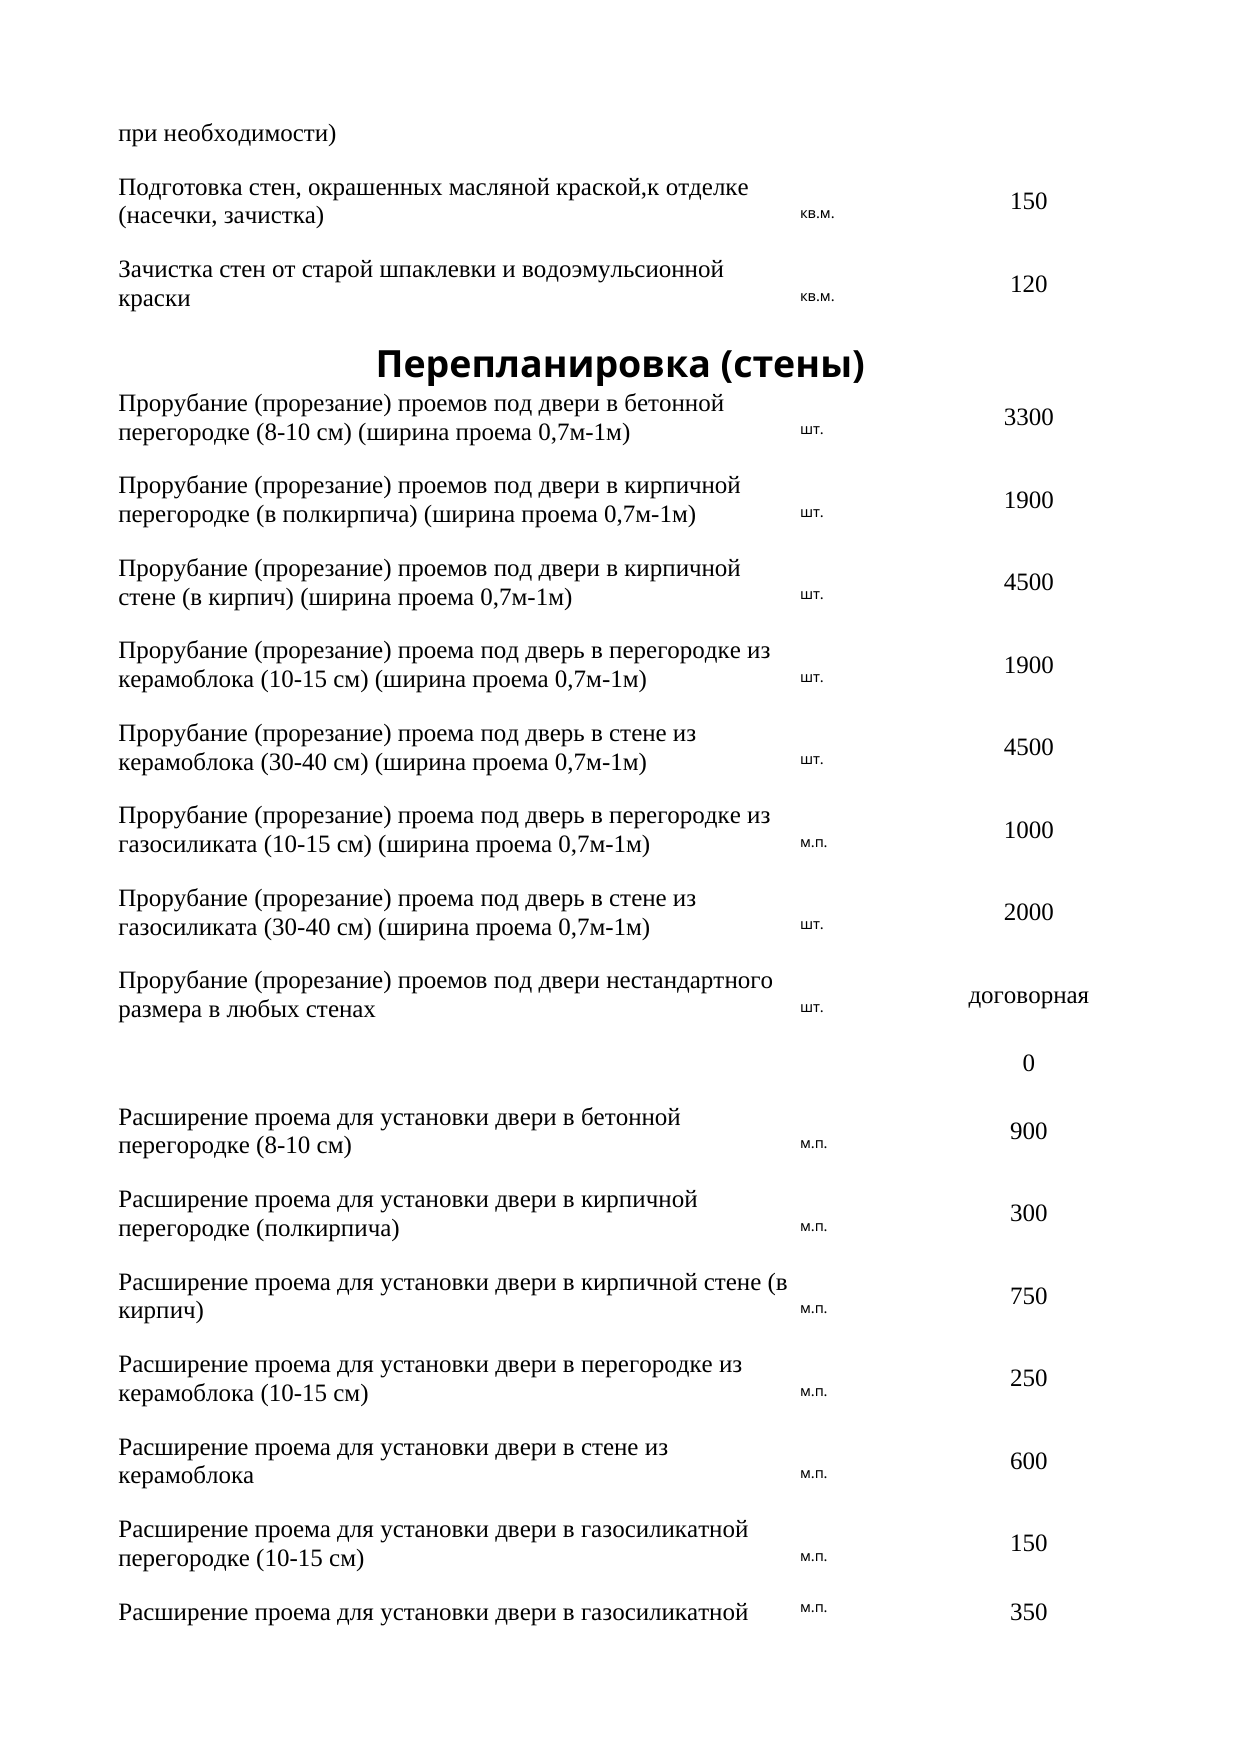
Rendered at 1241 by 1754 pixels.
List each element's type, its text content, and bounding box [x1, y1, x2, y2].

table_cell 250 [935, 1349, 1122, 1432]
table_cell 0 [935, 1048, 1122, 1102]
table_cell м.п. [800, 1102, 935, 1184]
table_cell Зачистка стен от старой шпаклевки и водоэмульсионной краски [118, 254, 800, 337]
table_cell 3300 [935, 388, 1122, 470]
table_cell Расширение проема для установки двери в газосиликатной [118, 1597, 800, 1625]
table_cell шт. [800, 965, 935, 1048]
table_cell м.п. [800, 800, 935, 883]
table_cell 2000 [935, 883, 1122, 965]
table_cell Расширение проема для установки двери в газосиликатной перегородке (10-15 см) [118, 1514, 800, 1597]
table_cell [800, 118, 935, 172]
table_cell Прорубание (прорезание) проемов под двери в кирпичной стене (в кирпич) (ширина проема 0,7м-1м) [118, 553, 800, 635]
table_cell 150 [935, 1514, 1122, 1597]
table_cell 600 [935, 1432, 1122, 1514]
table_cell 900 [935, 1102, 1122, 1184]
table_cell Расширение проема для установки двери в бетонной перегородке (8-10 см) [118, 1102, 800, 1184]
table_cell 350 [935, 1597, 1122, 1625]
table_cell [800, 1048, 935, 1102]
table_cell Расширение проема для установки двери в кирпичной стене (в кирпич) [118, 1267, 800, 1349]
table_cell м.п. [800, 1597, 935, 1625]
table_cell шт. [800, 470, 935, 553]
table_cell Прорубание (прорезание) проемов под двери нестандартного размера в любых стенах [118, 965, 800, 1048]
table_cell [935, 118, 1122, 172]
table_cell Расширение проема для установки двери в перегородке из керамоблока (10-15 см) [118, 1349, 800, 1432]
table_cell 4500 [935, 553, 1122, 635]
table_cell Прорубание (прорезание) проема под дверь в перегородке из газосиликата (10-15 см) (ширина проема 0,7м-1м) [118, 800, 800, 883]
table_cell 1900 [935, 470, 1122, 553]
table_cell шт. [800, 718, 935, 800]
table_cell м.п. [800, 1184, 935, 1267]
table_cell шт. [800, 635, 935, 718]
table_cell кв.м. [800, 254, 935, 337]
table_cell 750 [935, 1267, 1122, 1349]
table_cell Прорубание (прорезание) проемов под двери в кирпичной перегородке (в полкирпича) (ширина проема 0,7м-1м) [118, 470, 800, 553]
table_cell м.п. [800, 1349, 935, 1432]
table_cell м.п. [800, 1514, 935, 1597]
table_cell шт. [800, 883, 935, 965]
table_cell 150 [935, 172, 1122, 254]
table_cell 1900 [935, 635, 1122, 718]
table_cell Прорубание (прорезание) проема под дверь в стене из керамоблока (30-40 см) (ширина проема 0,7м-1м) [118, 718, 800, 800]
table_cell шт. [800, 553, 935, 635]
table_cell Прорубание (прорезание) проема под дверь в перегородке из керамоблока (10-15 см) (ширина проема 0,7м-1м) [118, 635, 800, 718]
table_cell Подготовка стен, окрашенных масляной краской,к отделке (насечки, зачистка) [118, 172, 800, 254]
table_cell договорная [935, 965, 1122, 1048]
table_cell [118, 1048, 800, 1102]
table_cell 4500 [935, 718, 1122, 800]
table_cell при необходимости) [118, 118, 800, 172]
table_cell шт. [800, 388, 935, 470]
table_cell кв.м. [800, 172, 935, 254]
table_cell Прорубание (прорезание) проема под дверь в стене из газосиликата (30-40 см) (ширина проема 0,7м-1м) [118, 883, 800, 965]
table_cell Расширение проема для установки двери в кирпичной перегородке (полкирпича) [118, 1184, 800, 1267]
table_cell 300 [935, 1184, 1122, 1267]
table_cell Расширение проема для установки двери в стене из керамоблока [118, 1432, 800, 1514]
table_cell Прорубание (прорезание) проемов под двери в бетонной перегородке (8-10 см) (ширина проема 0,7м-1м) [118, 388, 800, 470]
table_cell м.п. [800, 1432, 935, 1514]
table_cell 1000 [935, 800, 1122, 883]
table_cell Перепланировка (стены) [118, 337, 1122, 388]
table_cell 120 [935, 254, 1122, 337]
table_cell м.п. [800, 1267, 935, 1349]
